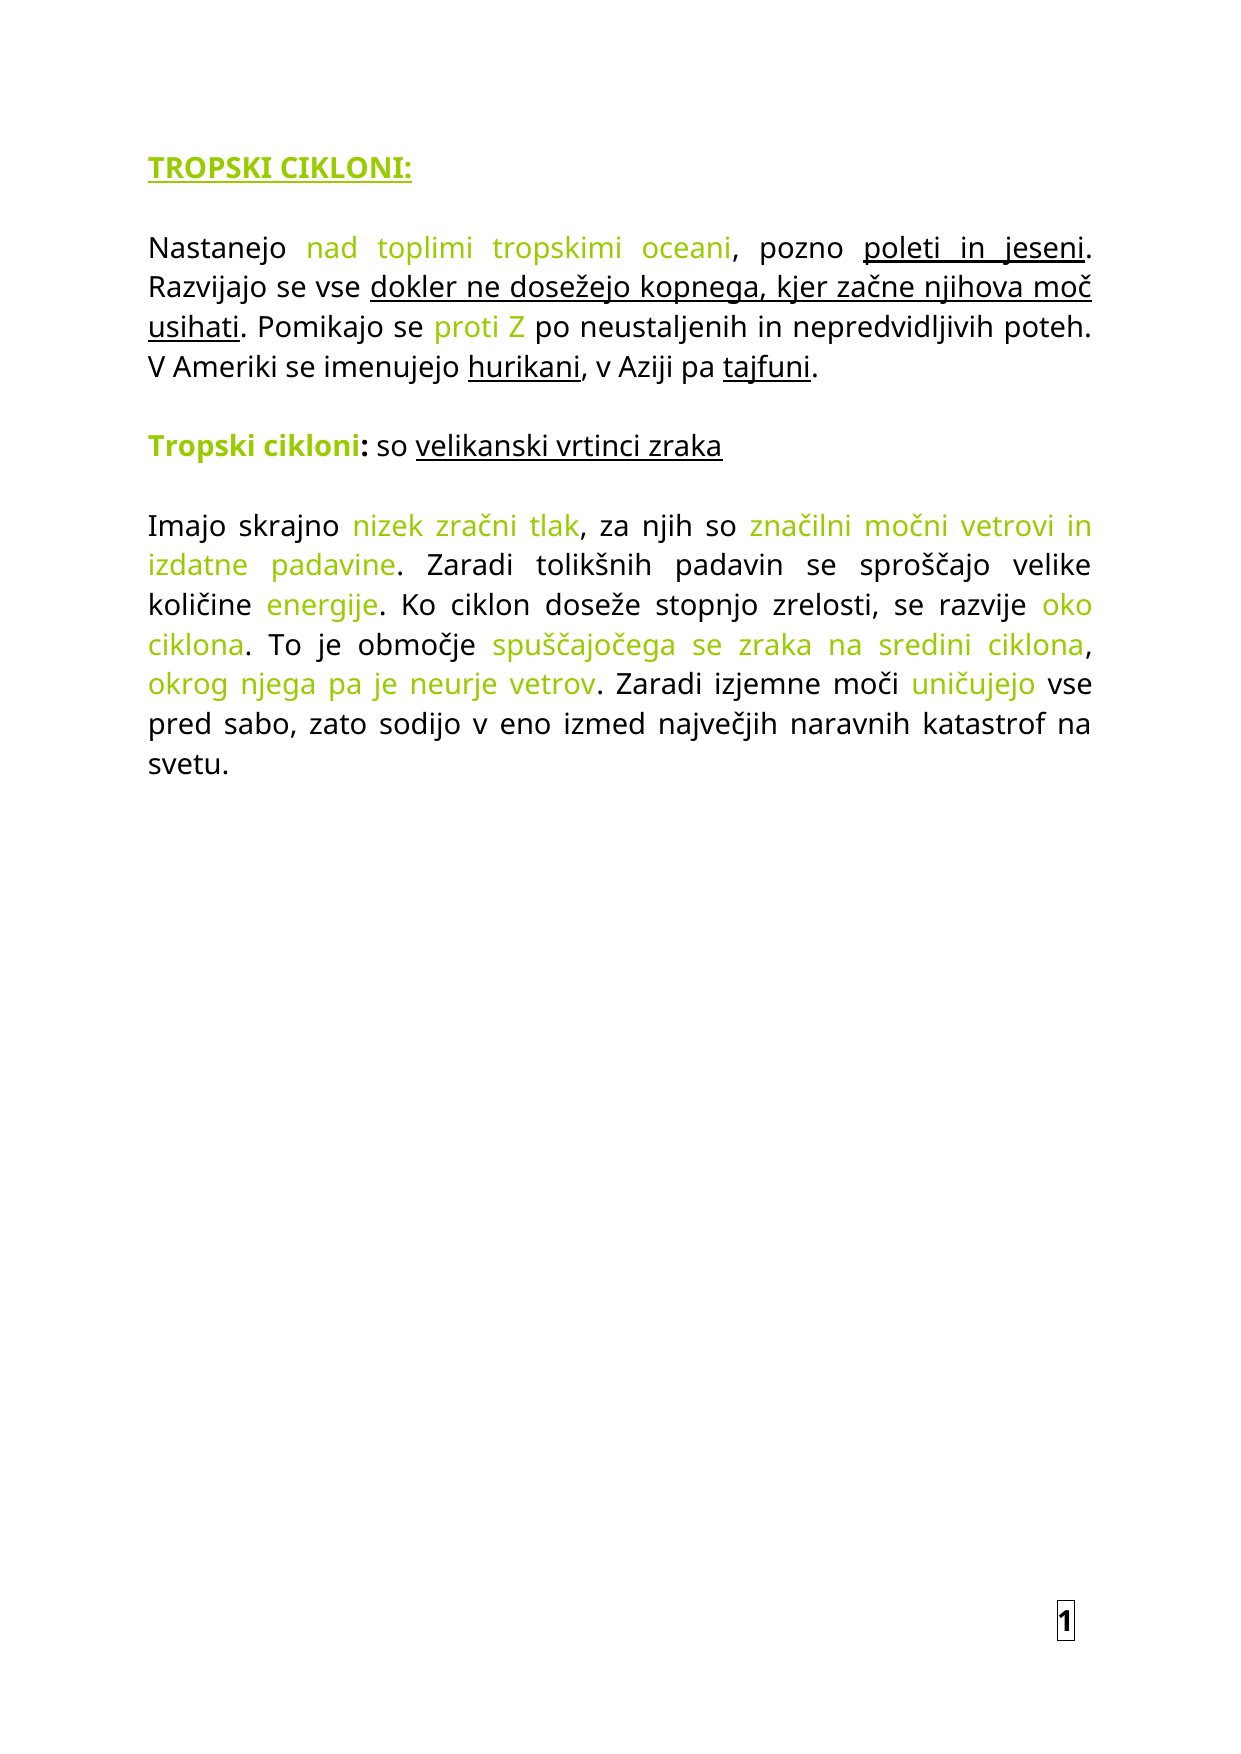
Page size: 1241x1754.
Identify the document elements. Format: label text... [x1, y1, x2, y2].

text TROPSKI CIKLONI: [148, 148, 1093, 187]
text Nastanejo nad toplimi tropskimi oceani, pozno poleti in jeseni. Razvijajo se vse dokler ne dosežejo kopnega, kjer začne njihova moč usihati. Pomikajo se proti Z po neustaljenih in nepredvidljivih poteh. V Ameriki se imenujejo hurikani, v Aziji pa tajfuni. [148, 227, 1093, 386]
text Imajo skrajno nizek zračni tlak, za njih so značilni močni vetrovi in izdatne padavine. Zaradi tolikšnih padavin se sproščajo velike količine energije. Ko ciklon doseže stopnjo zrelosti, se razvije oko ciklona. To je območje spuščajočega se zraka na sredini ciklona, okrog njega pa je neurje vetrov. Zaradi izjemne moči uničujejo vse pred sabo, zato sodijo v eno izmed največjih naravnih katastrof na svetu. [148, 505, 1093, 783]
text Tropski cikloni: so velikanski vrtinci zraka [148, 425, 1093, 465]
